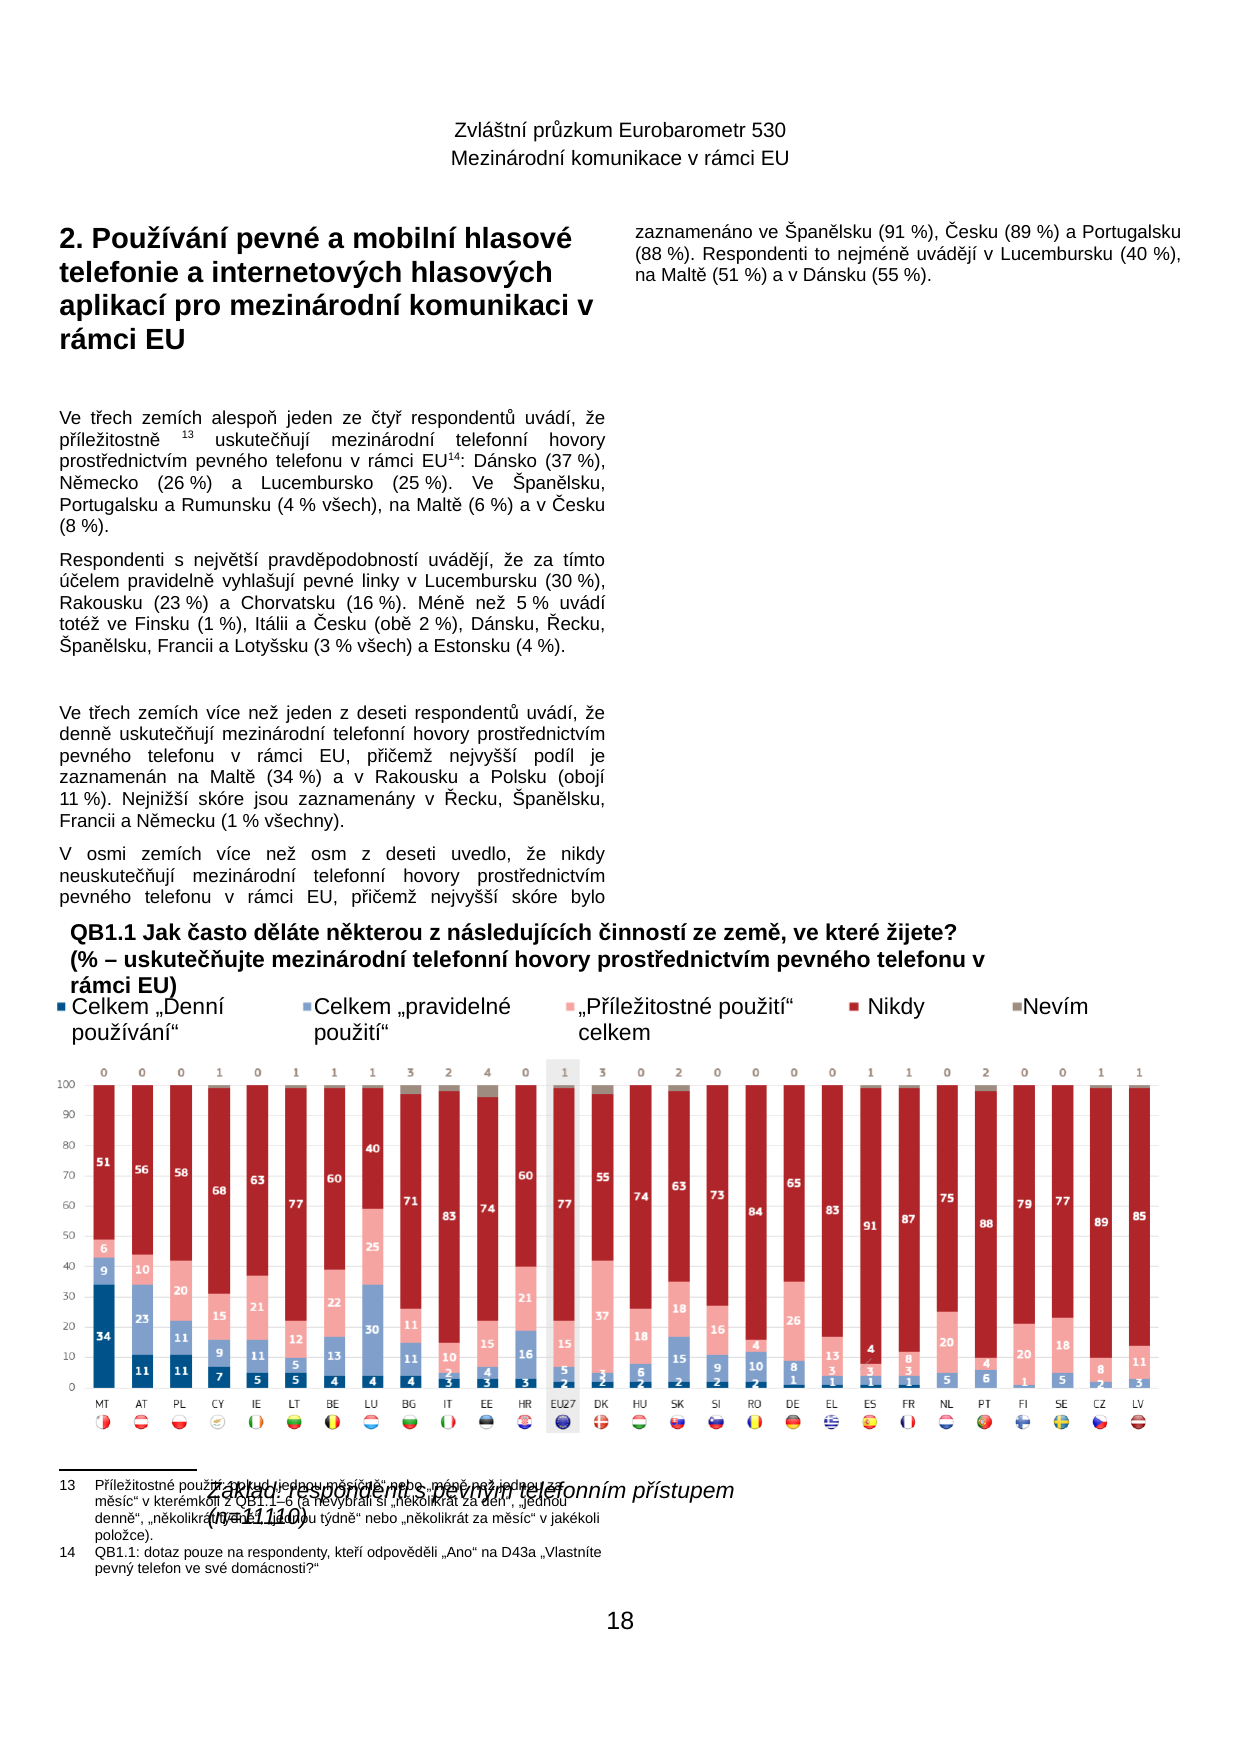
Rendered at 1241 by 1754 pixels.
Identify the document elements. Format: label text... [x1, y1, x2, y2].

picture [157, 978, 164, 991]
text Respondenti s největší pravděpodobností uvádějí, že za tímto účelem pravidelně vyhlašují pevné linky v Lucembursku (30 %), Rakousku (23 %) a Chorvatsku (16 %). Méně než 5 % uvádí totéž ve Finsku (1 %), Itálii a Česku (obě 2 %), Dánsku, Řecku, Španělsku, Francii a Lotyšsku (3 % všech) a Estonsku (4 %). [59, 548, 605, 656]
picture [167, 1000, 176, 1012]
text V osmi zemích více než osm z deseti uvedlo, že nikdy neuskutečňují mezinárodní telefonní hovory prostřednictvím pevného telefonu v rámci EU, přičemž nejvyšší skóre bylo [59, 843, 605, 907]
picture [47, 978, 1030, 1034]
text Příležitostné použití: pokud „jednou měsíčně“ nebo „méně než jednou za měsíc“ v kterémkoli z QB1.1–6 (a nevybrali si „několikrát za den“, „jednou denně“, „několikrát týdně“, „jednou týdně“ nebo „několikrát za měsíc“ v jakékoli položce). [59, 1476, 605, 1543]
subtitle 2. Používání pevné a mobilní hlasové telefonie a internetových hlasových aplikací pro mezinárodní komunikaci v rámci EU [59, 221, 605, 355]
text QB1.1: dotaz pouze na respondenty, kteří odpověděli „Ano“ na D43a „Vlastníte pevný telefon ve své domácnosti?“ [59, 1543, 605, 1577]
text zaznamenáno ve Španělsku (91 %), Česku (89 %) a Portugalsku (88 %). Respondenti to nejméně uvádějí v Lucembursku (40 %), na Maltě (51 %) a v Dánsku (55 %). [635, 221, 1181, 286]
picture [40, 1053, 1163, 1436]
text Ve třech zemích alespoň jeden ze čtyř respondentů uvádí, že příležitostně uskutečňují mezinárodní telefonní hovory prostřednictvím pevného telefonu v rámci EU: Dánsko (37 %), Německo (26 %) a Lucembursko (25 %). Ve Španělsku, Portugalsku a Rumunsku (4 % všech), na Maltě (6 %) a v Česku (8 %). [59, 407, 605, 537]
text Ve třech zemích více než jeden z deseti respondentů uvádí, že denně uskutečňují mezinárodní telefonní hovory prostřednictvím pevného telefonu v rámci EU, přičemž nejvyšší podíl je zaznamenán na Maltě (34 %) a v Rakousku a Polsku (obojí 11 %). Nejnižší skóre jsou zaznamenány v Řecku, Španělsku, Francii a Německu (1 % všechny). [59, 702, 605, 831]
